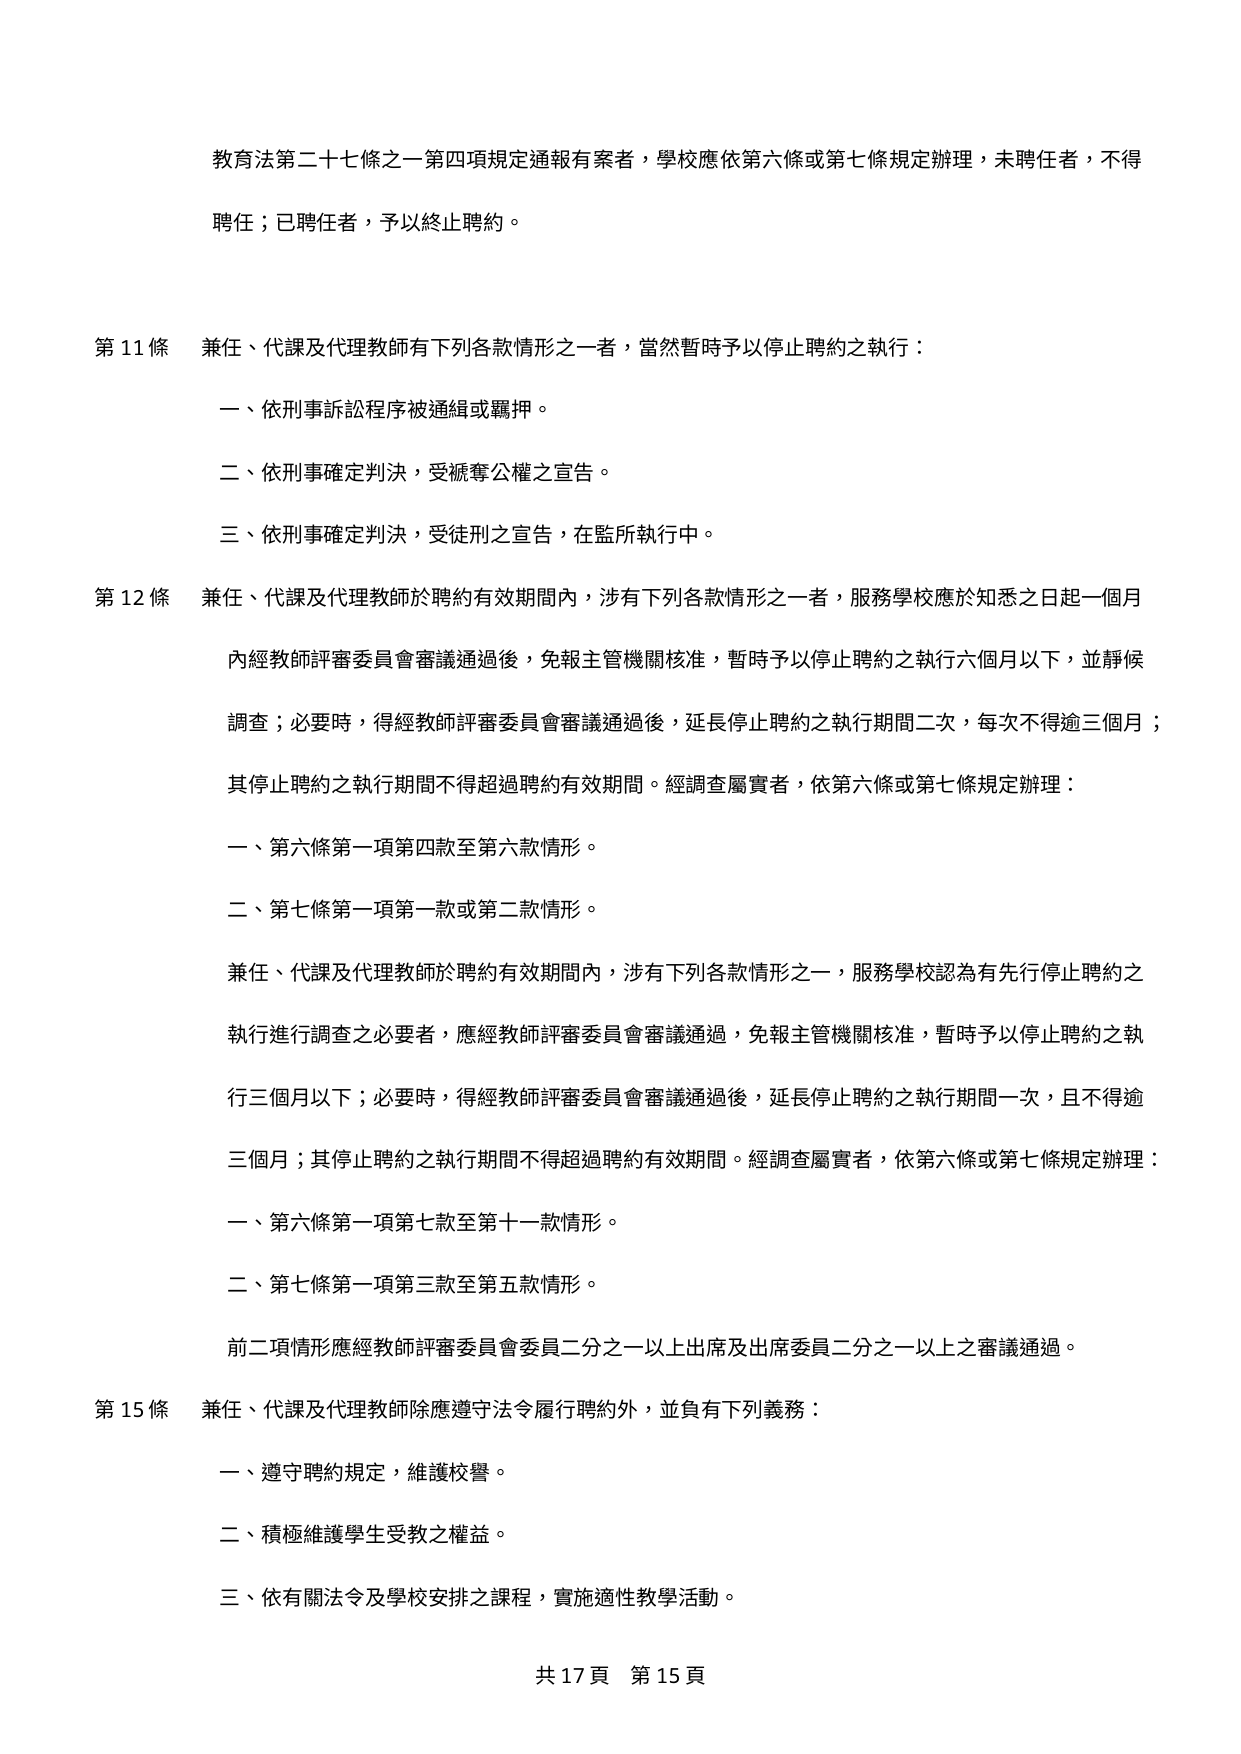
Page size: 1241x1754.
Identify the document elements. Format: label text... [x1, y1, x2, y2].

text 教育法第二十七條之一第四項規定通報有案者，學校應依第六條或第七條規定辦理，未聘任者，不得聘任；已聘任者，予以終止聘約。 [212, 117, 1146, 242]
text 兼任、代課及代理教師於聘約有效期間內，涉有下列各款情形之一，服務學校認為有先行停止聘約之執行進行調查之必要者，應經教師評審委員會審議通過，免報主管機關核准，暫時予以停止聘約之執行三個月以下；必要時，得經教師評審委員會審議通過後，延長停止聘約之執行期間一次，且不得逾三個月；其停止聘約之執行期間不得超過聘約有效期間。經調查屬實者，依第六條或第七條規定辦理： [227, 930, 1146, 1180]
text 一、第六條第一項第四款至第六款情形。 [227, 805, 1146, 867]
text 二、第七條第一項第三款至第五款情形。 [227, 1242, 1146, 1305]
text 一、遵守聘約規定，維護校譽。 [194, 1430, 1146, 1492]
text 第11條 兼任、代課及代理教師有下列各款情形之一者，當然暫時予以停止聘約之執行： [94, 305, 1146, 367]
text 一、依刑事訴訟程序被通緝或羈押。 [194, 367, 1146, 430]
text 第12條 兼任、代課及代理教師於聘約有效期間內，涉有下列各款情形之一者，服務學校應於知悉之日起一個月內經教師評審委員會審議通過後，免報主管機關核准，暫時予以停止聘約之執行六個月以下，並靜候調查；必要時，得經教師評審委員會審議通過後，延長停止聘約之執行期間二次，每次不得逾三個月；其停止聘約之執行期間不得超過聘約有效期間。經調查屬實者，依第六條或第七條規定辦理： [94, 555, 1146, 805]
text 二、依刑事確定判決，受褫奪公權之宣告。 [194, 430, 1146, 492]
text 一、第六條第一項第七款至第十一款情形。 [227, 1180, 1146, 1242]
text 二、積極維護學生受教之權益。 [194, 1492, 1146, 1555]
text 三、依有關法令及學校安排之課程，實施適性教學活動。 [194, 1555, 1146, 1617]
text 前二項情形應經教師評審委員會委員二分之一以上出席及出席委員二分之一以上之審議通過。 [227, 1305, 1146, 1367]
text 三、依刑事確定判決，受徒刑之宣告，在監所執行中。 [194, 492, 1146, 555]
text 第15條 兼任、代課及代理教師除應遵守法令履行聘約外，並負有下列義務： [94, 1367, 1146, 1430]
text 二、第七條第一項第一款或第二款情形。 [227, 867, 1146, 930]
